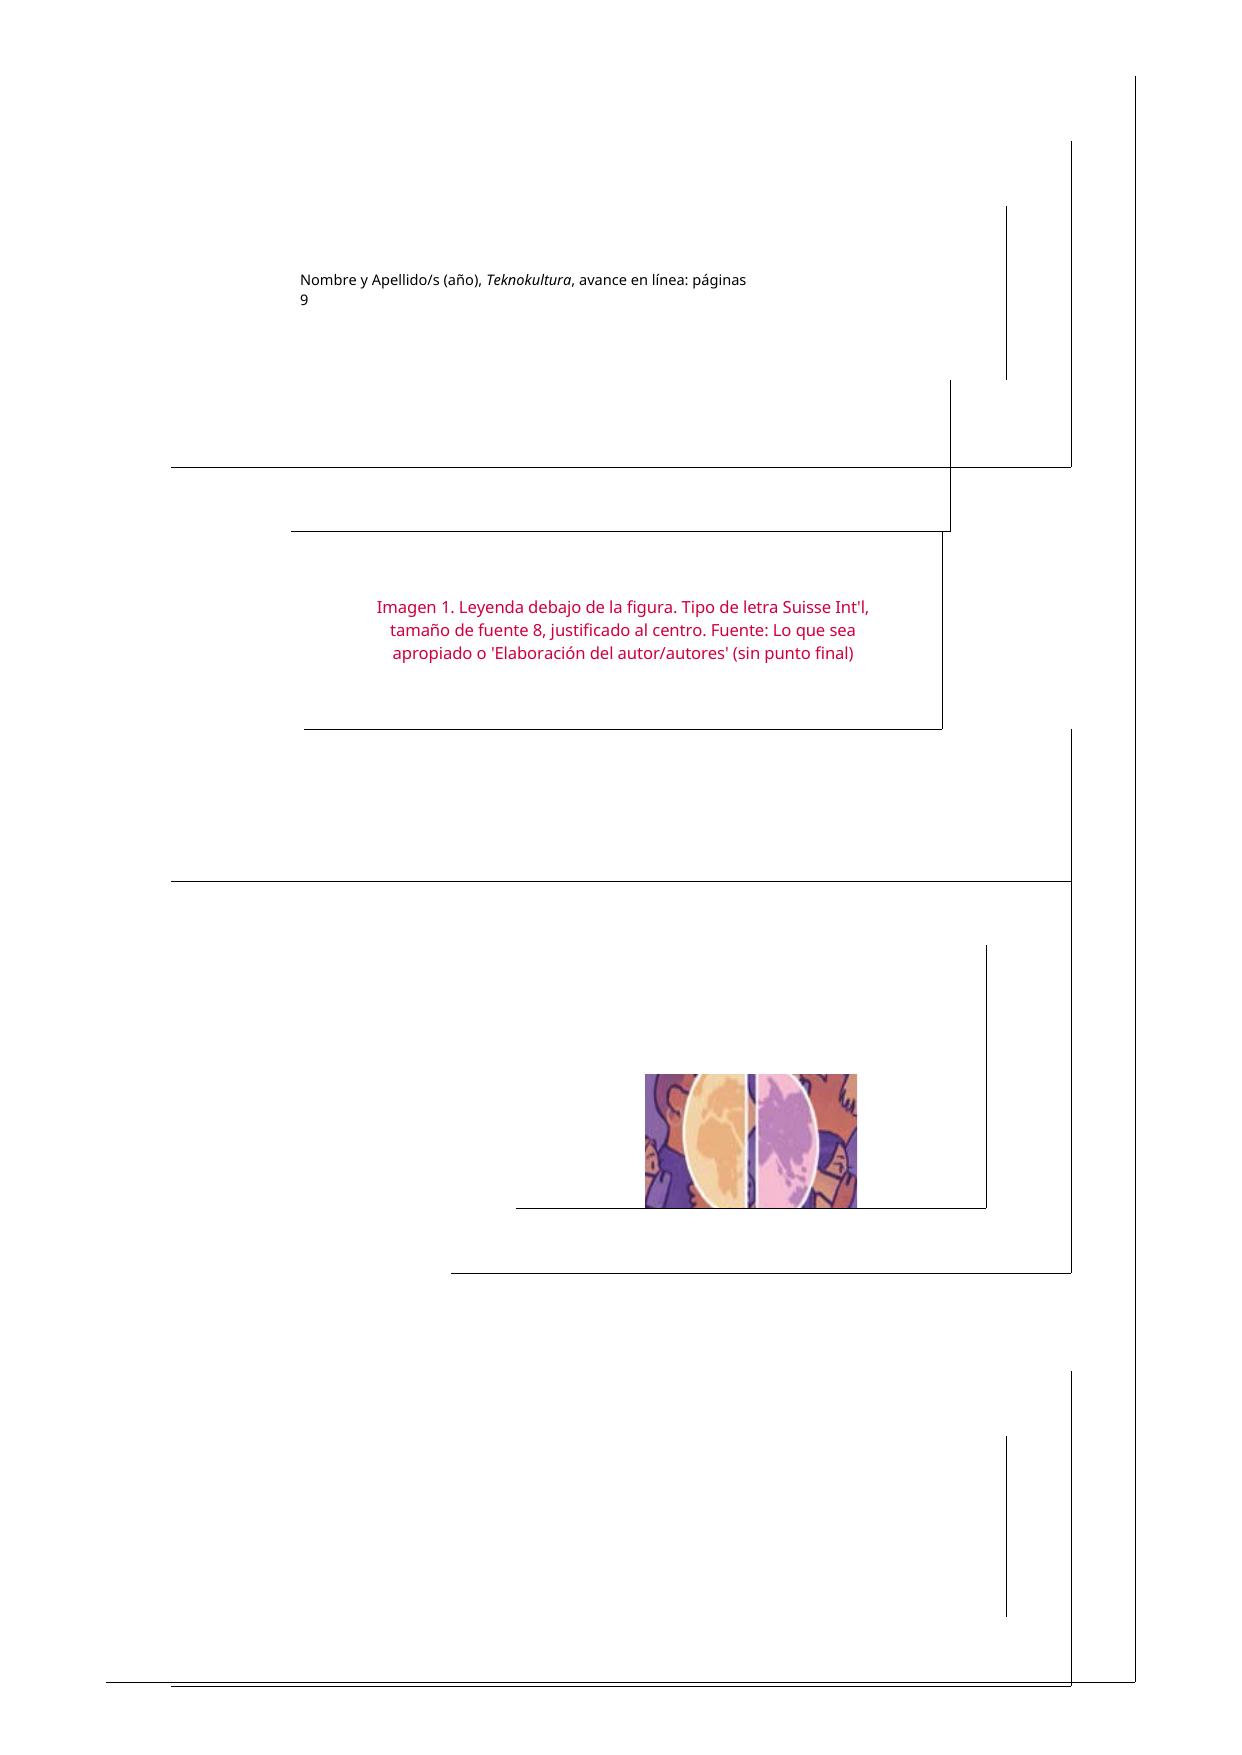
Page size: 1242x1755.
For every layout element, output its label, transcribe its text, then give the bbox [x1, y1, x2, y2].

text Imagen 1. Leyenda debajo de la figura. Tipo de letra Suisse Int'l, tamaño de fuente 8, justificado al centro. Fuente: Lo que sea apropiado o 'Elaboración del autor/autores' (sin punto final) [304, 532, 942, 729]
